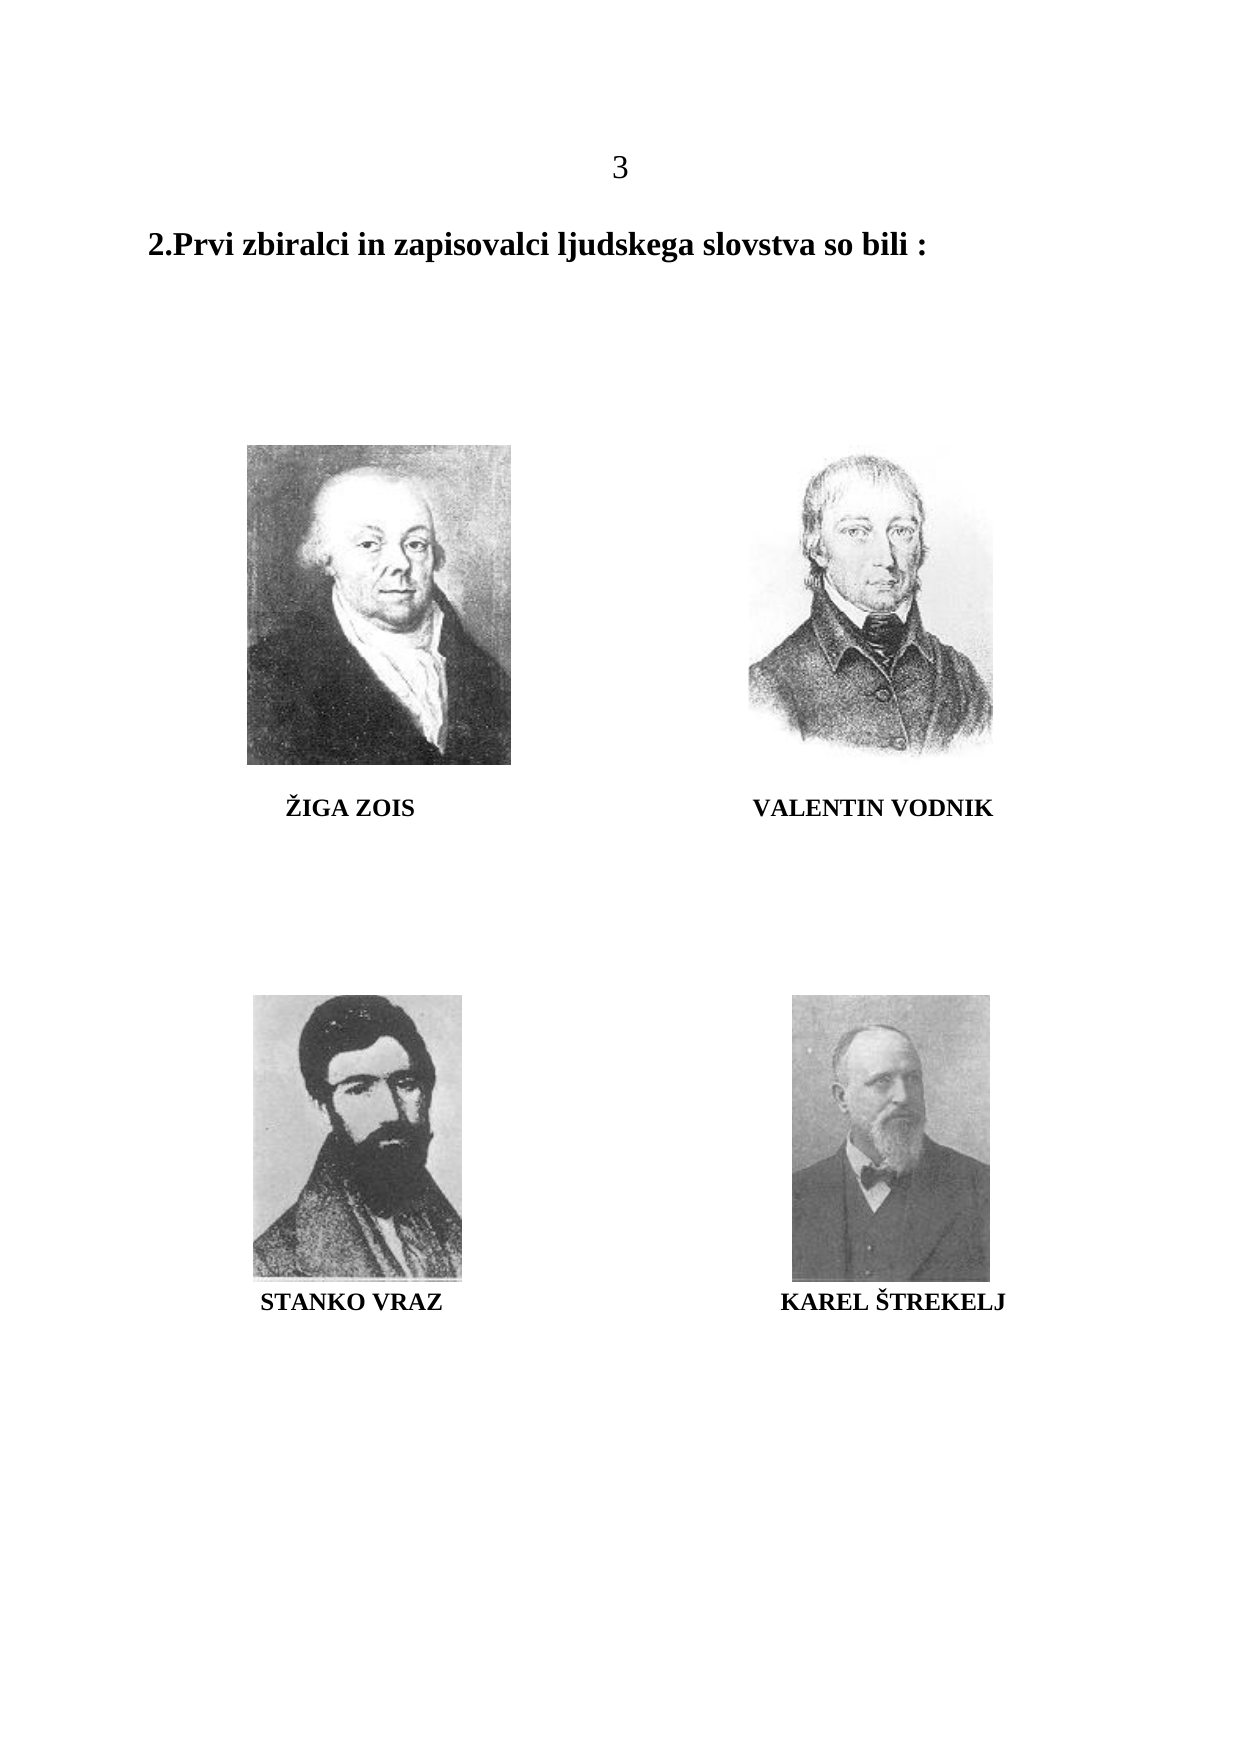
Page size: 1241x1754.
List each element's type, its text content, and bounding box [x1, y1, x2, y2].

text ŽIGA ZOIS VALENTIN VODNIK [148, 793, 1093, 851]
text 3 [148, 148, 1093, 186]
text STANKO VRAZ KAREL ŠTREKELJ [148, 967, 1093, 1373]
picture [253, 995, 462, 1282]
text 2.Prvi zbiralci in zapisovalci ljudskega slovstva so bili : [148, 224, 1093, 263]
picture [792, 995, 990, 1282]
picture [748, 445, 993, 765]
picture [247, 445, 511, 765]
